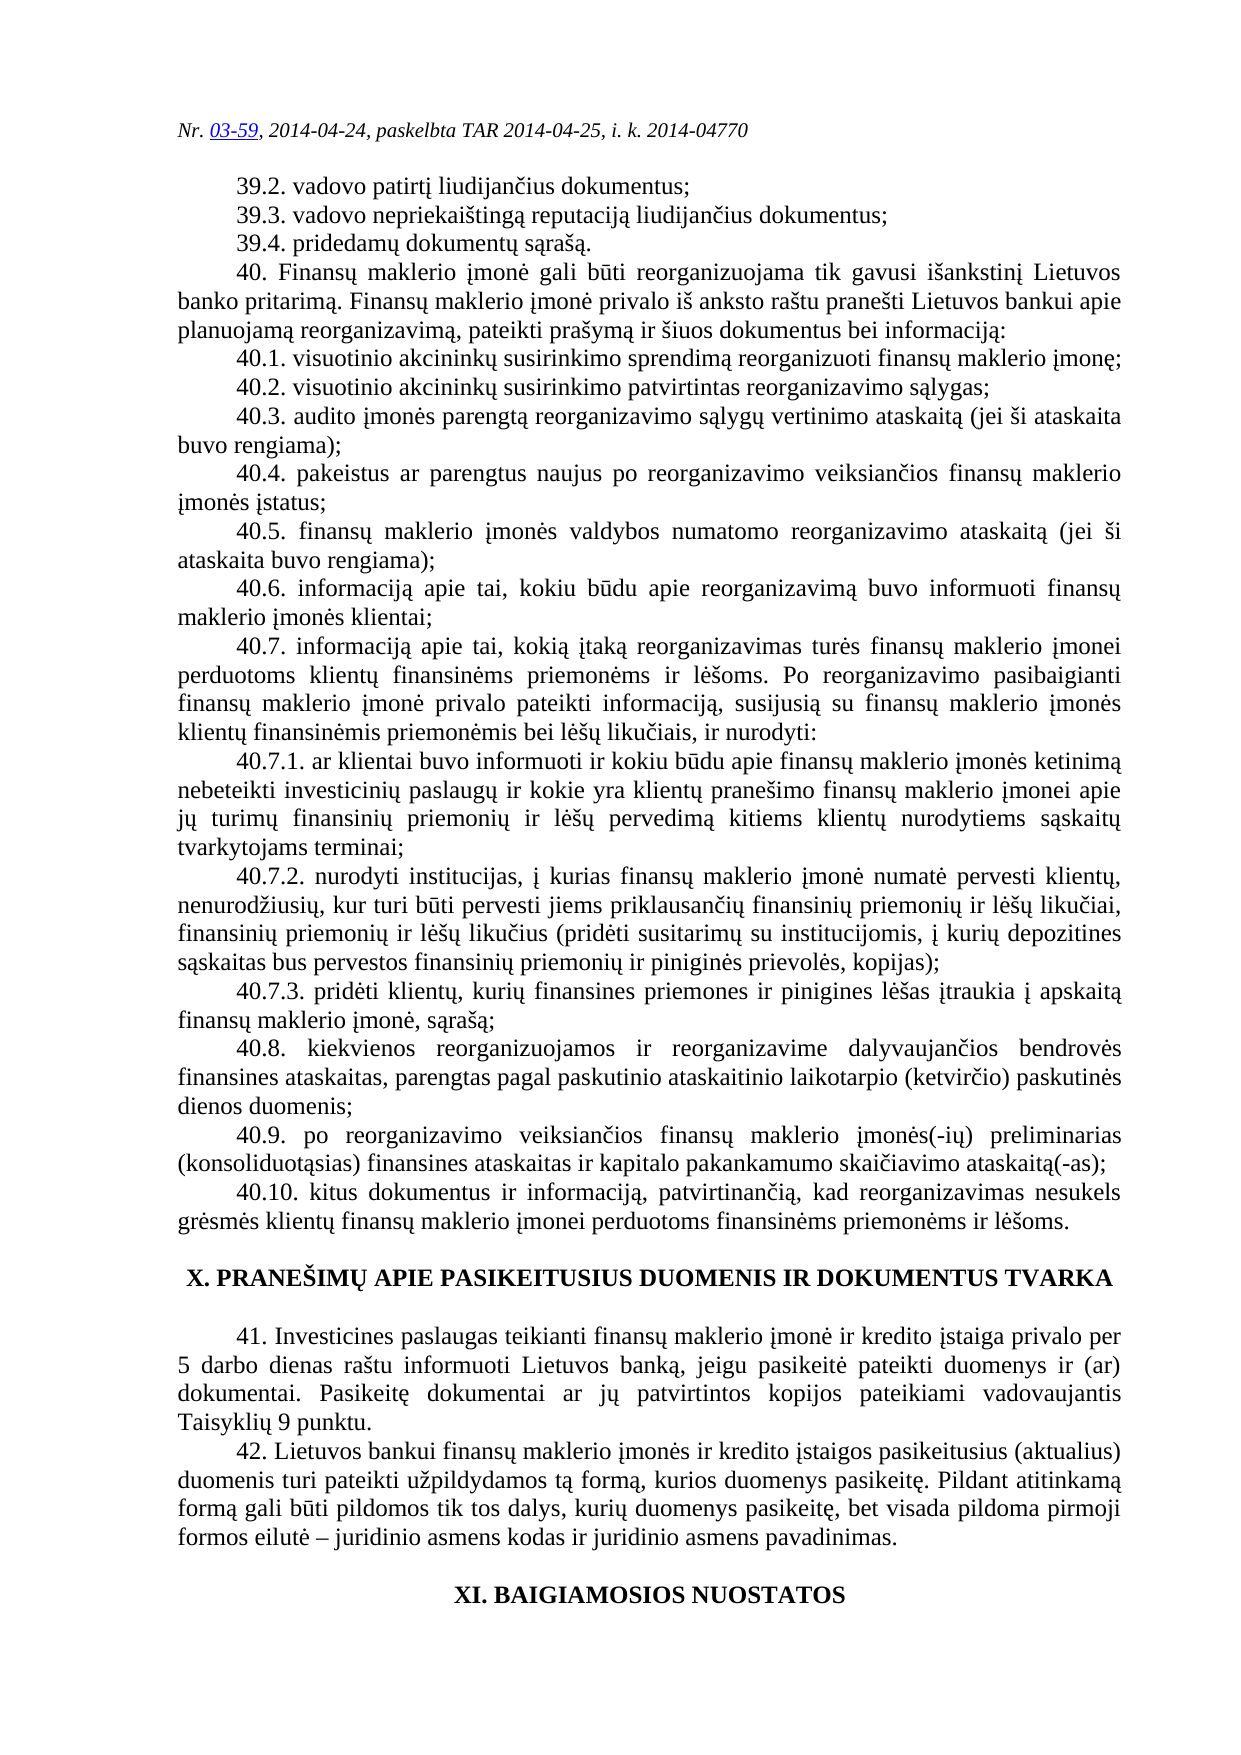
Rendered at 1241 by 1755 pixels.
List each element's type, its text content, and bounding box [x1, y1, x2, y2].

text 39.3. vadovo nepriekaištingą reputaciją liudijančius dokumentus; [177, 200, 1122, 228]
text 39.2. vadovo patirtį liudijančius dokumentus; [177, 171, 1122, 200]
text 40.4. pakeistus ar parengtus naujus po reorganizavimo veiksiančios finansų maklerio įmonės įstatus; [177, 458, 1122, 516]
text 40.7. informaciją apie tai, kokią įtaką reorganizavimas turės finansų maklerio įmonei perduotoms klientų finansinėms priemonėms ir lėšoms. Po reorganizavimo pasibaigianti finansų maklerio įmonė privalo pateikti informaciją, susijusią su finansų maklerio įmonės klientų finansinėmis priemonėmis bei lėšų likučiais, ir nurodyti: [177, 631, 1122, 746]
text 41. Investicines paslaugas teikianti finansų maklerio įmonė ir kredito įstaiga privalo per 5 darbo dienas raštu informuoti Lietuvos banką, jeigu pasikeitė pateikti duomenys ir (ar) dokumentai. Pasikeitę dokumentai ar jų patvirtintos kopijos pateikiami vadovaujantis Taisyklių 9 punktu. [177, 1321, 1122, 1436]
text 40. Finansų maklerio įmonė gali būti reorganizuojama tik gavusi išankstinį Lietuvos banko pritarimą. Finansų maklerio įmonė privalo iš anksto raštu pranešti Lietuvos bankui apie planuojamą reorganizavimą, pateikti prašymą ir šiuos dokumentus bei informaciją: [177, 257, 1122, 343]
text 40.5. finansų maklerio įmonės valdybos numatomo reorganizavimo ataskaitą (jei ši ataskaita buvo rengiama); [177, 516, 1122, 573]
text 40.1. visuotinio akcininkų susirinkimo sprendimą reorganizuoti finansų maklerio įmonę; [177, 343, 1122, 372]
text 40.3. audito įmonės parengtą reorganizavimo sąlygų vertinimo ataskaitą (jei ši ataskaita buvo rengiama); [177, 401, 1122, 458]
text 40.10. kitus dokumentus ir informaciją, patvirtinančią, kad reorganizavimas nesukels grėsmės klientų finansų maklerio įmonei perduotoms finansinėms priemonėms ir lėšoms. [177, 1177, 1122, 1235]
text X. PRANEŠIMŲ APIE PASIKEITUSIUS DUOMENIS IR DOKUMENTUS TVARKA [177, 1263, 1122, 1292]
text 42. Lietuvos bankui finansų maklerio įmonės ir kredito įstaigos pasikeitusius (aktualius) duomenis turi pateikti užpildydamos tą formą, kurios duomenys pasikeitę. Pildant atitinkamą formą gali būti pildomos tik tos dalys, kurių duomenys pasikeitę, bet visada pildoma pirmoji formos eilutė – juridinio asmens kodas ir juridinio asmens pavadinimas. [177, 1436, 1122, 1551]
text 40.8. kiekvienos reorganizuojamos ir reorganizavime dalyvaujančios bendrovės finansines ataskaitas, parengtas pagal paskutinio ataskaitinio laikotarpio (ketvirčio) paskutinės dienos duomenis; [177, 1033, 1122, 1120]
text 40.7.2. nurodyti institucijas, į kurias finansų maklerio įmonė numatė pervesti klientų, nenurodžiusių, kur turi būti pervesti jiems priklausančių finansinių priemonių ir lėšų likučiai, finansinių priemonių ir lėšų likučius (pridėti susitarimų su institucijomis, į kurių depozitines sąskaitas bus pervestos finansinių priemonių ir piniginės prievolės, kopijas); [177, 861, 1122, 976]
text 40.9. po reorganizavimo veiksiančios finansų maklerio įmonės(-ių) preliminarias (konsoliduotąsias) finansines ataskaitas ir kapitalo pakankamumo skaičiavimo ataskaitą(-as); [177, 1120, 1122, 1177]
text Nr. 03-59, 2014-04-24, paskelbta TAR 2014-04-25, i. k. 2014-04770 [177, 118, 1122, 142]
text 40.7.3. pridėti klientų, kurių finansines priemones ir pinigines lėšas įtraukia į apskaitą finansų maklerio įmonė, sąrašą; [177, 976, 1122, 1033]
text 40.2. visuotinio akcininkų susirinkimo patvirtintas reorganizavimo sąlygas; [177, 372, 1122, 401]
text 39.4. pridedamų dokumentų sąrašą. [177, 228, 1122, 257]
text XI. BAIGIAMOSIOS NUOSTATOS [177, 1580, 1122, 1608]
text 40.7.1. ar klientai buvo informuoti ir kokiu būdu apie finansų maklerio įmonės ketinimą nebeteikti investicinių paslaugų ir kokie yra klientų pranešimo finansų maklerio įmonei apie jų turimų finansinių priemonių ir lėšų pervedimą kitiems klientų nurodytiems sąskaitų tvarkytojams terminai; [177, 746, 1122, 861]
text 40.6. informaciją apie tai, kokiu būdu apie reorganizavimą buvo informuoti finansų maklerio įmonės klientai; [177, 573, 1122, 631]
